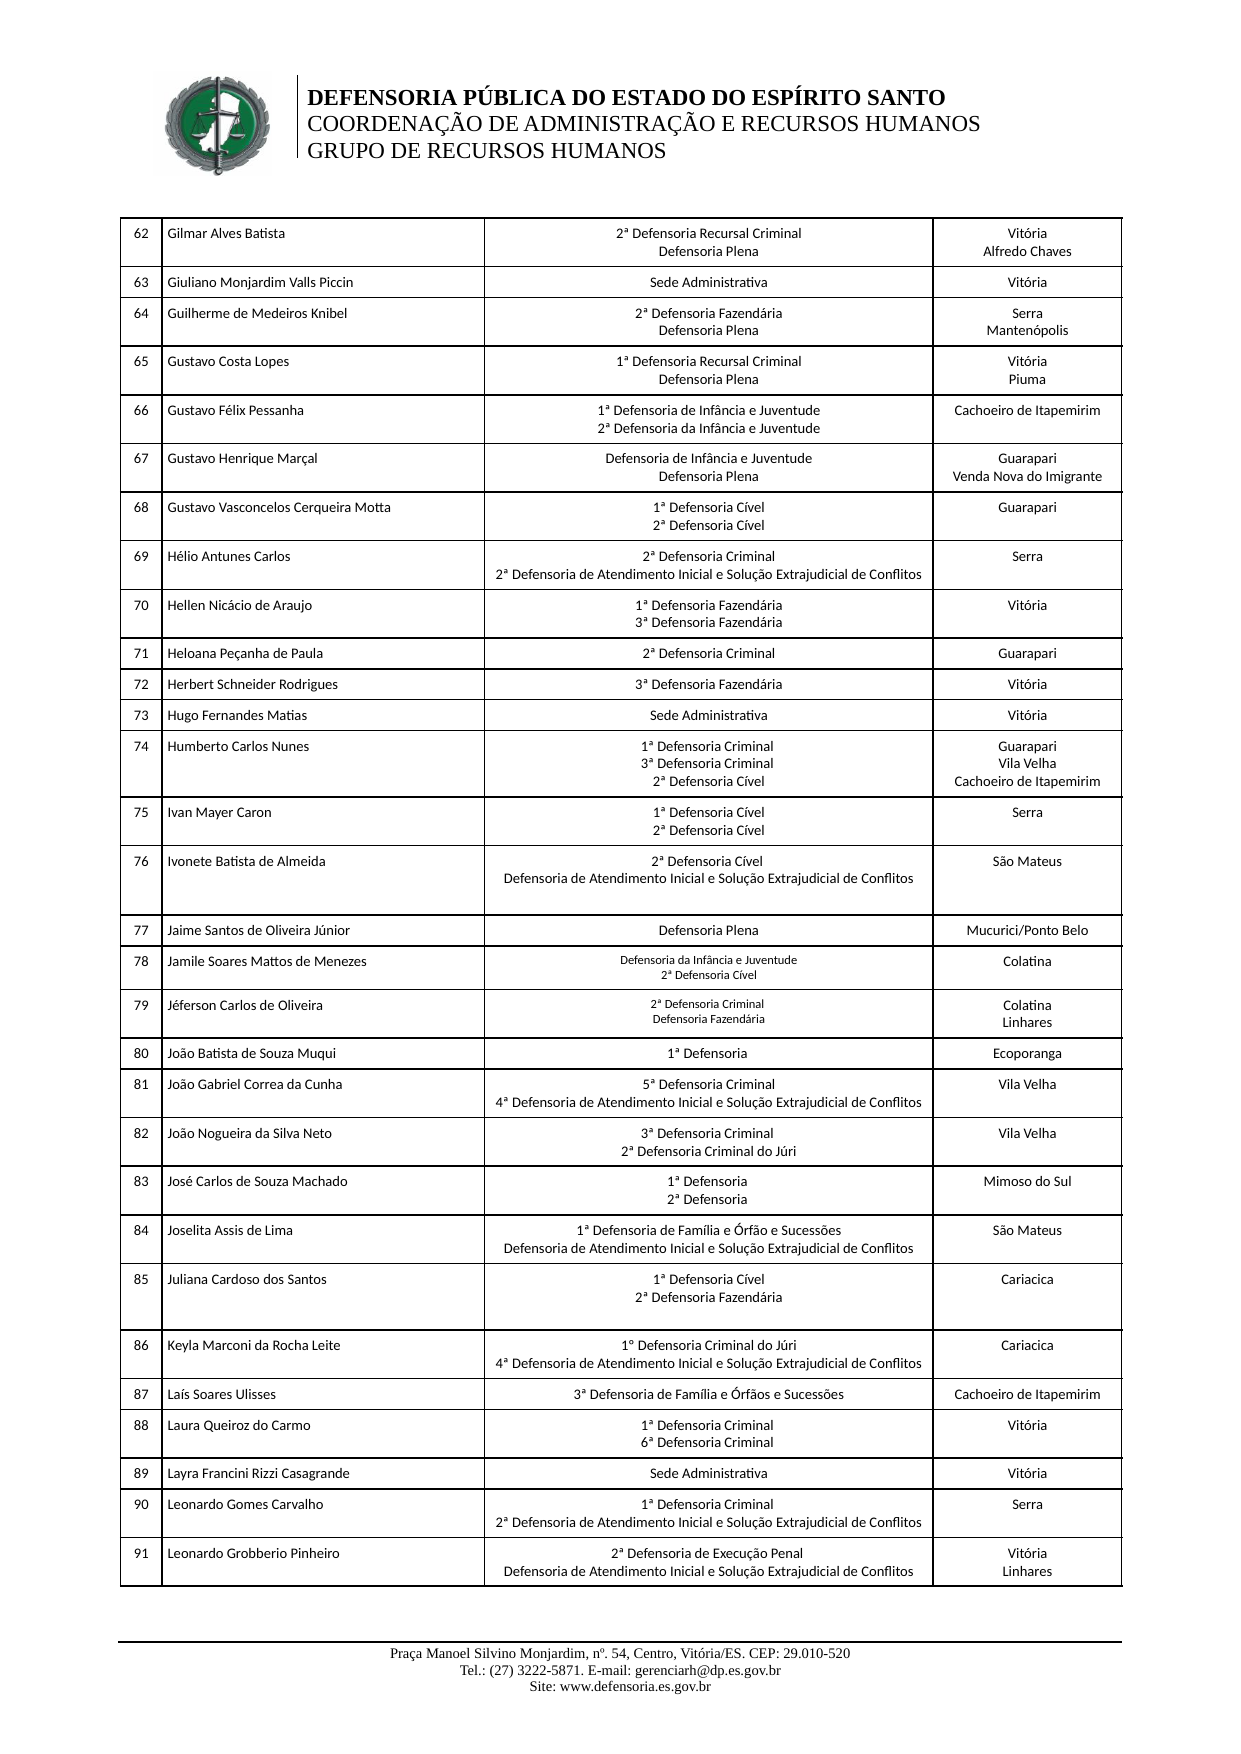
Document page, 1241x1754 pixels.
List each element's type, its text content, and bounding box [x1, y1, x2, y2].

table_cell Serra [934, 1490, 1121, 1537]
table_cell Ivonete Batista de Almeida [163, 846, 484, 914]
table_cell 84 [121, 1216, 161, 1263]
table_cell Defensoria de Infância e Juventude Defensoria Plena [485, 444, 932, 491]
table_cell 1ª Defensoria Cível 2ª Defensoria Cível [485, 493, 932, 540]
table_cell Herbert Schneider Rodrigues [163, 670, 484, 699]
table_cell 81 [121, 1070, 161, 1117]
table_cell João Gabriel Correa da Cunha [163, 1070, 484, 1117]
table_cell Defensoria da Infância e Juventude 2ª Defensoria Cível [485, 947, 932, 989]
table_cell 75 [121, 798, 161, 845]
table_cell 73 [121, 700, 161, 729]
table_cell Vitória [934, 267, 1121, 297]
table_cell Ivan Mayer Caron [163, 798, 484, 845]
table_cell 3ª Defensoria Fazendária [485, 670, 932, 699]
table_cell Jamile Soares Mattos de Menezes [163, 947, 484, 989]
table_cell 1ª Defensoria [485, 1039, 932, 1068]
table_cell 77 [121, 916, 161, 945]
table_cell Hellen Nicácio de Araujo [163, 590, 484, 637]
table_cell Guarapari Venda Nova do Imigrante [934, 444, 1121, 491]
table_cell 2ª Defensoria Criminal 2ª Defensoria de Atendimento Inicial e Solução Extrajudicial de Conflitos [485, 541, 932, 588]
table_cell Gustavo Félix Pessanha [163, 396, 484, 442]
table_cell 1ª Defensoria de Família e Órfão e Sucessões Defensoria de Atendimento Inicial e Solução Extrajudicial de Conflitos [485, 1216, 932, 1263]
table_cell 76 [121, 846, 161, 914]
table_cell Laís Soares Ulisses [163, 1379, 484, 1408]
table_cell Guilherme de Medeiros Knibel [163, 298, 484, 345]
table_cell Jéferson Carlos de Oliveira [163, 990, 484, 1037]
table_cell 66 [121, 396, 161, 442]
table_cell Vitória [934, 1410, 1121, 1457]
table_cell Sede Administrativa [485, 700, 932, 729]
table_cell Cachoeiro de Itapemirim [934, 1379, 1121, 1408]
table_cell 1ª Defensoria Fazendária 3ª Defensoria Fazendária [485, 590, 932, 637]
table_cell Leonardo Grobberio Pinheiro [163, 1538, 484, 1585]
table_cell 91 [121, 1538, 161, 1585]
table_cell 67 [121, 444, 161, 491]
table_cell 2ª Defensoria Criminal Defensoria Fazendária [485, 990, 932, 1037]
table_cell 1ª Defensoria Criminal 6ª Defensoria Criminal [485, 1410, 932, 1457]
table_cell Gustavo Vasconcelos Cerqueira Motta [163, 493, 484, 540]
table_cell 80 [121, 1039, 161, 1068]
table_cell Gilmar Alves Batista [163, 219, 484, 266]
table_cell Hugo Fernandes Matias [163, 700, 484, 729]
table_cell São Mateus [934, 846, 1121, 914]
table_cell Serra [934, 541, 1121, 588]
table_cell 2ª Defensoria de Execução Penal Defensoria de Atendimento Inicial e Solução Extrajudicial de Conflitos [485, 1538, 932, 1585]
table_cell Vitória [934, 700, 1121, 729]
table_cell Colatina Linhares [934, 990, 1121, 1037]
table_cell 1ª Defensoria Recursal Criminal Defensoria Plena [485, 347, 932, 394]
table_cell 79 [121, 990, 161, 1037]
table_cell José Carlos de Souza Machado [163, 1167, 484, 1214]
table_cell 2ª Defensoria Criminal [485, 639, 932, 668]
table_cell 3ª Defensoria Criminal 2ª Defensoria Criminal do Júri [485, 1118, 932, 1165]
table_cell 65 [121, 347, 161, 394]
table_cell 64 [121, 298, 161, 345]
table_cell Guarapari [934, 639, 1121, 668]
table_cell Jaime Santos de Oliveira Júnior [163, 916, 484, 945]
table_cell 87 [121, 1379, 161, 1408]
table_cell Vila Velha [934, 1070, 1121, 1117]
table_cell Vitória [934, 670, 1121, 699]
table_cell Vitória [934, 590, 1121, 637]
table_cell João Nogueira da Silva Neto [163, 1118, 484, 1165]
table_cell Vitória [934, 1459, 1121, 1488]
table_cell Vitória Piuma [934, 347, 1121, 394]
table_cell Serra Mantenópolis [934, 298, 1121, 345]
table_cell Mucurici/Ponto Belo [934, 916, 1121, 945]
table_cell 85 [121, 1264, 161, 1329]
table_cell Vitória Linhares [934, 1538, 1121, 1585]
table_cell Cachoeiro de Itapemirim [934, 396, 1121, 442]
table_cell Sede Administrativa [485, 1459, 932, 1488]
table_cell Vila Velha [934, 1118, 1121, 1165]
table_cell 1ª Defensoria Cível 2ª Defensoria Fazendária [485, 1264, 932, 1329]
table_cell Heloana Peçanha de Paula [163, 639, 484, 668]
table_cell Keyla Marconi da Rocha Leite [163, 1331, 484, 1378]
table_cell Laura Queiroz do Carmo [163, 1410, 484, 1457]
table_cell Humberto Carlos Nunes [163, 731, 484, 796]
table_cell 3ª Defensoria de Família e Órfãos e Sucessões [485, 1379, 932, 1408]
table_cell Guarapari [934, 493, 1121, 540]
table_cell 1ª Defensoria Criminal 3ª Defensoria Criminal 2ª Defensoria Cível [485, 731, 932, 796]
table_cell São Mateus [934, 1216, 1121, 1263]
table_cell 90 [121, 1490, 161, 1537]
table_cell Serra [934, 798, 1121, 845]
table_cell Joselita Assis de Lima [163, 1216, 484, 1263]
table_cell Cariacica [934, 1331, 1121, 1378]
table_cell Ecoporanga [934, 1039, 1121, 1068]
table_cell 82 [121, 1118, 161, 1165]
table_cell Hélio Antunes Carlos [163, 541, 484, 588]
table_cell Guarapari Vila Velha Cachoeiro de Itapemirim [934, 731, 1121, 796]
table_cell João Batista de Souza Muqui [163, 1039, 484, 1068]
table_cell Vitória Alfredo Chaves [934, 219, 1121, 266]
table_cell Cariacica [934, 1264, 1121, 1329]
table_cell 1ª Defensoria 2ª Defensoria [485, 1167, 932, 1214]
table_cell 63 [121, 267, 161, 297]
table_cell 1ª Defensoria Cível 2ª Defensoria Cível [485, 798, 932, 845]
table_cell Mimoso do Sul [934, 1167, 1121, 1214]
table_cell 2ª Defensoria Recursal Criminal Defensoria Plena [485, 219, 932, 266]
table_cell 62 [121, 219, 161, 266]
table_cell 1º Defensoria Criminal do Júri 4ª Defensoria de Atendimento Inicial e Solução Extrajudicial de Conflitos [485, 1331, 932, 1378]
table_cell 2ª Defensoria Fazendária Defensoria Plena [485, 298, 932, 345]
table_cell 69 [121, 541, 161, 588]
table_cell 2ª Defensoria Cível Defensoria de Atendimento Inicial e Solução Extrajudicial de Conflitos [485, 846, 932, 914]
table_cell 1ª Defensoria Criminal 2ª Defensoria de Atendimento Inicial e Solução Extrajudicial de Conflitos [485, 1490, 932, 1537]
table_cell 72 [121, 670, 161, 699]
table_cell Layra Francini Rizzi Casagrande [163, 1459, 484, 1488]
table_cell Colatina [934, 947, 1121, 989]
table_cell Juliana Cardoso dos Santos [163, 1264, 484, 1329]
table_cell 5ª Defensoria Criminal 4ª Defensoria de Atendimento Inicial e Solução Extrajudicial de Conflitos [485, 1070, 932, 1117]
table_cell Defensoria Plena [485, 916, 932, 945]
table_cell 70 [121, 590, 161, 637]
table_cell 74 [121, 731, 161, 796]
table_cell 71 [121, 639, 161, 668]
table_cell Gustavo Henrique Marçal [163, 444, 484, 491]
table_cell 88 [121, 1410, 161, 1457]
table_cell Gustavo Costa Lopes [163, 347, 484, 394]
table_cell 68 [121, 493, 161, 540]
table_cell 1ª Defensoria de Infância e Juventude 2ª Defensoria da Infância e Juventude [485, 396, 932, 442]
table_cell 83 [121, 1167, 161, 1214]
table_cell 78 [121, 947, 161, 989]
table_cell Giuliano Monjardim Valls Piccin [163, 267, 484, 297]
table_cell Leonardo Gomes Carvalho [163, 1490, 484, 1537]
table_cell Sede Administrativa [485, 267, 932, 297]
table_cell 89 [121, 1459, 161, 1488]
table_cell 86 [121, 1331, 161, 1378]
